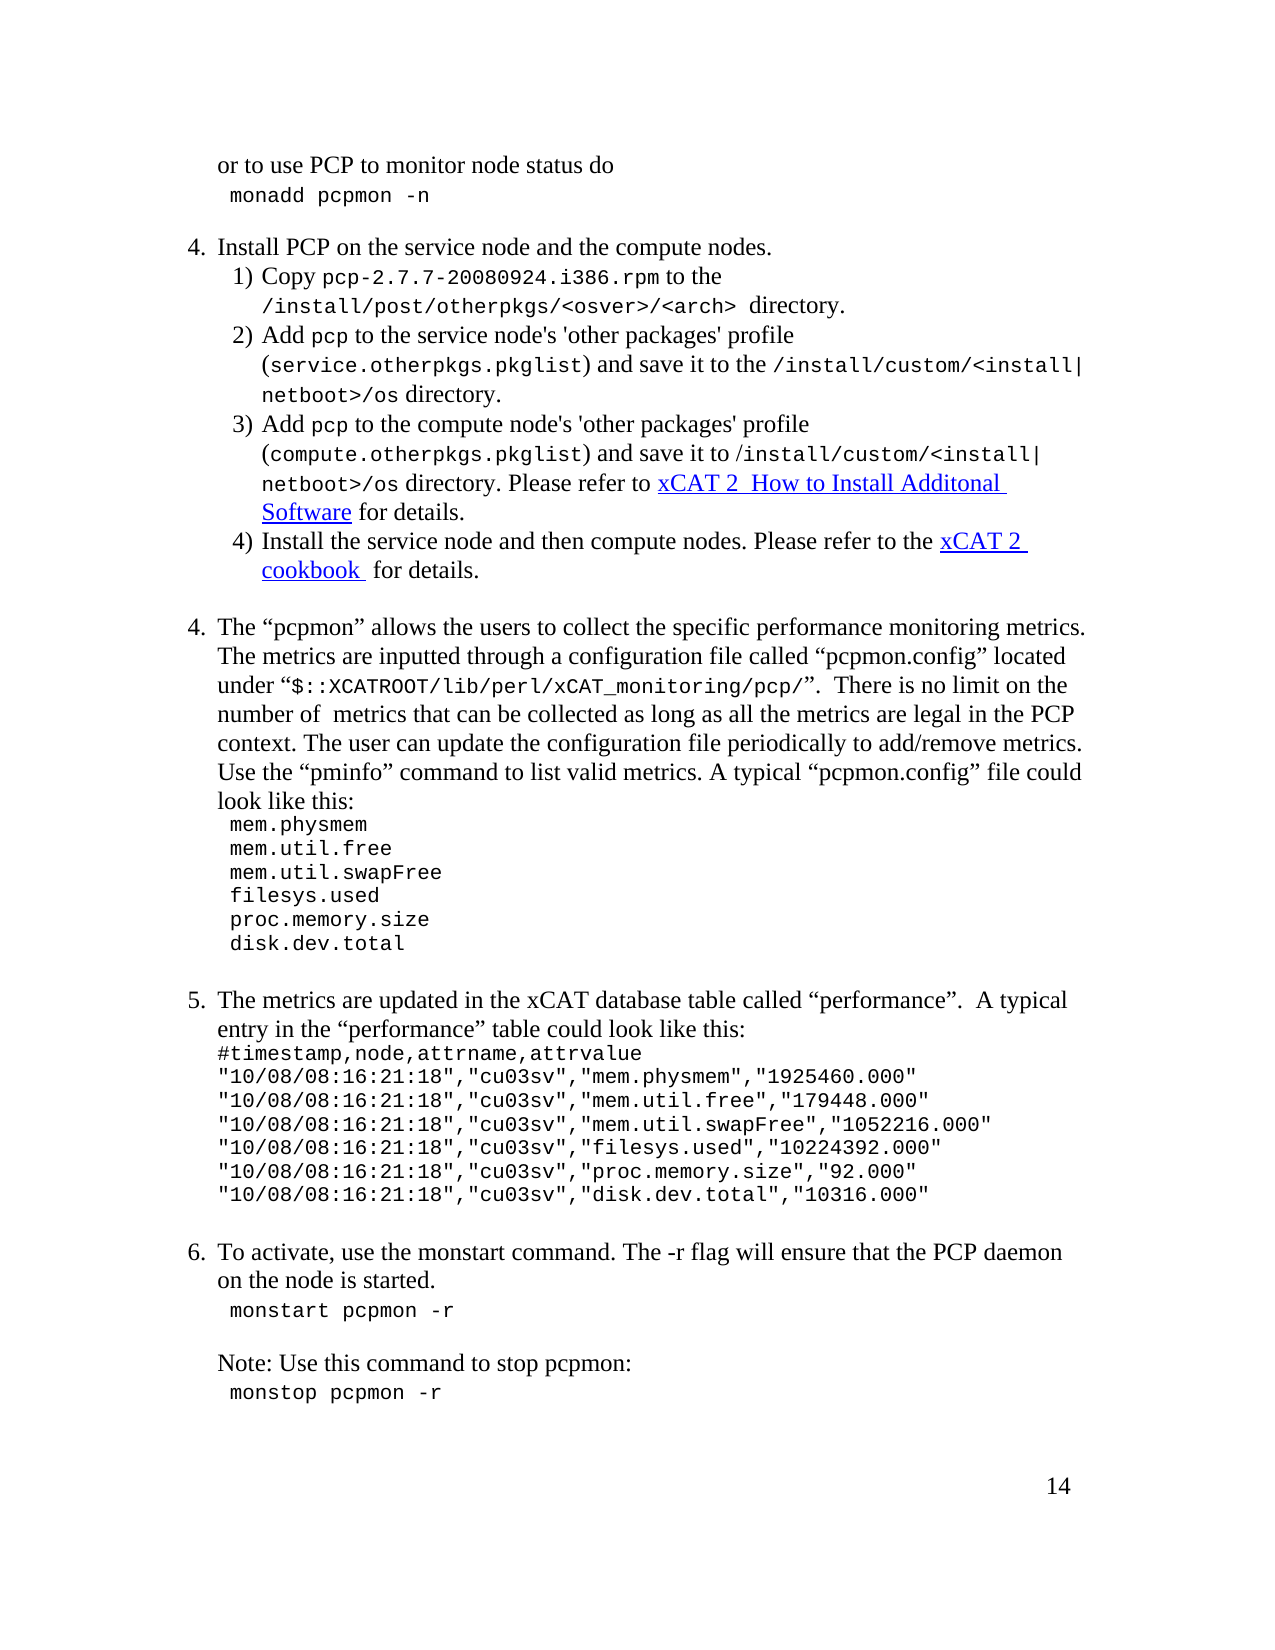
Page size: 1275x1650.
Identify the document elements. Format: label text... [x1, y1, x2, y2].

list Copy pcp-2.7.7-20080924.i386.rpm to the /install/post/otherpkgs/<osver>/<arch> directory. [232, 261, 1087, 320]
list Install the service node and then compute nodes. Please refer to the xCAT 2 cookbook for details. [232, 526, 1087, 584]
list The metrics are updated in the xCAT database table called “performance”. A typical entry in the “performance” table could look like this: #timestamp,node,attrname,attrvalue "10/08/08:16:21:18","cu03sv","mem.physmem","1925460.000" "10/08/08:16:21:18","cu03sv","mem.util.free","179448.000" "10/08/08:16:21:18","cu03sv","mem.util.swapFree","1052216.000" "10/08/08:16:21:18","cu03sv","filesys.used","10224392.000" "10/08/08:16:21:18","cu03sv","proc.memory.size","92.000" "10/08/08:16:21:18","cu03sv","disk.dev.total","10316.000" [187, 985, 1087, 1237]
list To activate, use the monstart command. The -r flag will ensure that the PCP daemon on the node is started. monstart pcpmon -r Note: Use this command to stop pcpmon: monstop pcpmon -r [187, 1237, 1087, 1435]
list Add pcp to the service node's 'other packages' profile (service.otherpkgs.pkglist) and save it to the /install/custom/<install|netboot>/os directory. [232, 320, 1087, 409]
list Add pcp to the compute node's 'other packages' profile (compute.otherpkgs.pkglist) and save it to /install/custom/<install|netboot>/os directory. Please refer to xCAT 2 How to Install Additonal Software for details. [232, 409, 1087, 526]
list Install PCP on the service node and the compute nodes. [187, 232, 1087, 261]
list The “pcpmon” allows the users to collect the specific performance monitoring metrics. The metrics are inputted through a configuration file called “pcpmon.config” located under “$::XCATROOT/lib/perl/xCAT_monitoring/pcp/”. There is no limit on the number of metrics that can be collected as long as all the metrics are legal in the PCP context. The user can update the configuration file periodically to add/remove metrics. Use the “pminfo” command to list valid metrics. A typical “pcpmon.config” file could look like this: mem.physmem mem.util.free mem.util.swapFree filesys.used proc.memory.size disk.dev.total [187, 612, 1087, 985]
list or to use PCP to monitor node status do monadd pcpmon -n [187, 150, 1087, 208]
